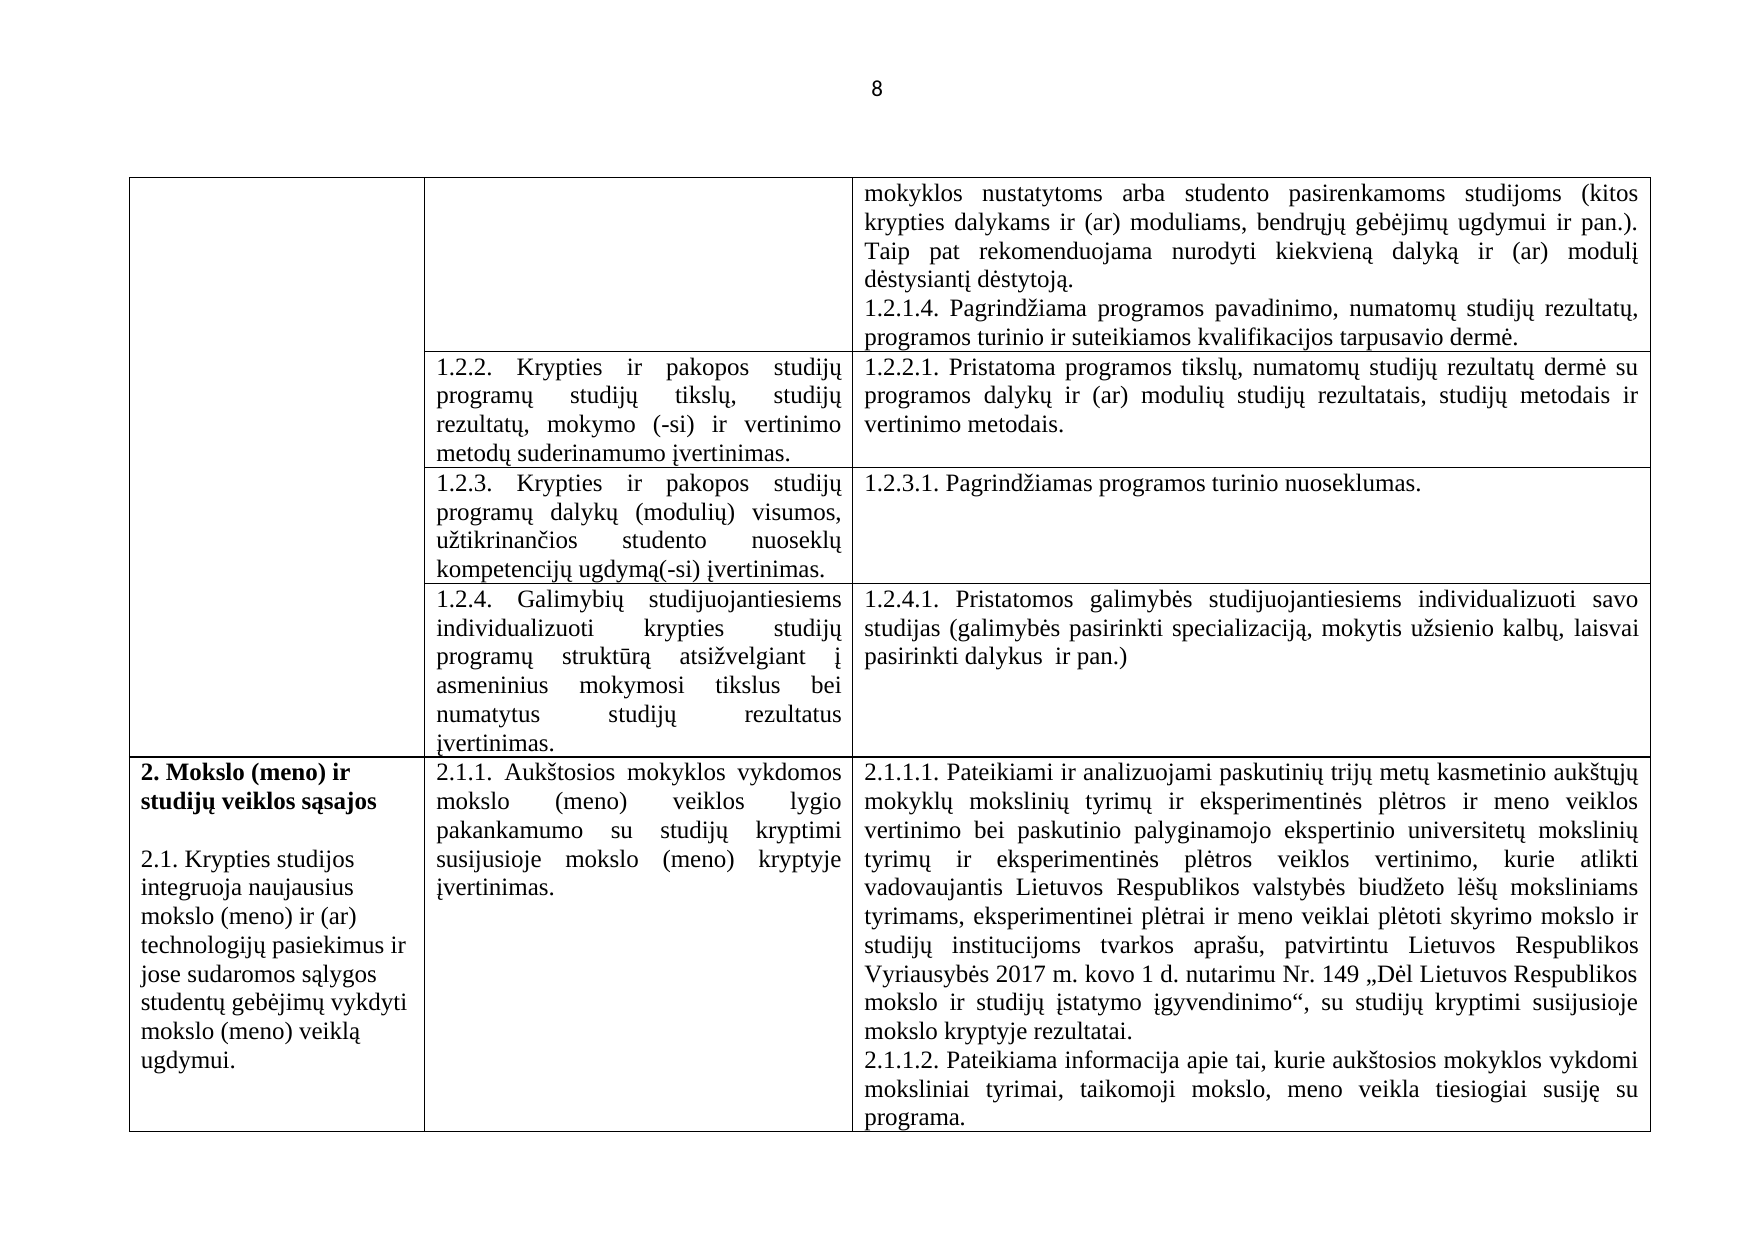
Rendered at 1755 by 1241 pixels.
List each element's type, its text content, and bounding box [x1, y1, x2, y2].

table_cell [425, 178, 852, 351]
table_cell 1.2.4.1. Pristatomos galimybės studijuojantiesiems individualizuoti savo studijas (galimybės pasirinkti specializaciją, mokytis užsienio kalbų, laisvai pasirinkti dalykus ir pan.) [853, 584, 1650, 756]
table_cell 2. Mokslo (meno) ir studijų veiklos sąsajos 2.1. Krypties studijos integruoja naujausius mokslo (meno) ir (ar) technologijų pasiekimus ir jose sudaromos sąlygos studentų gebėjimų vykdyti mokslo (meno) veiklą ugdymui. [130, 758, 424, 1131]
table_cell 1.2.3. Krypties ir pakopos studijų programų dalykų (modulių) visumos, užtikrinančios studento nuoseklų kompetencijų ugdymą(-si) įvertinimas. [425, 468, 852, 583]
table_cell 2.1.1. Aukštosios mokyklos vykdomos mokslo (meno) veiklos lygio pakankamumo su studijų kryptimi susijusioje mokslo (meno) kryptyje įvertinimas. [425, 758, 852, 1131]
table_cell mokyklos nustatytoms arba studento pasirenkamoms studijoms (kitos krypties dalykams ir (ar) moduliams, bendrųjų gebėjimų ugdymui ir pan.). Taip pat rekomenduojama nurodyti kiekvieną dalyką ir (ar) modulį dėstysiantį dėstytoją. 1.2.1.4. Pagrindžiama programos pavadinimo, numatomų studijų rezultatų, programos turinio ir suteikiamos kvalifikacijos tarpusavio dermė. [853, 178, 1650, 351]
table_cell 1.2.2. Krypties ir pakopos studijų programų studijų tikslų, studijų rezultatų, mokymo (-si) ir vertinimo metodų suderinamumo įvertinimas. [425, 352, 852, 467]
table_cell 1.2.4. Galimybių studijuojantiesiems individualizuoti krypties studijų programų struktūrą atsižvelgiant į asmeninius mokymosi tikslus bei numatytus studijų rezultatus įvertinimas. [425, 584, 852, 756]
table_cell 1.2.2.1. Pristatoma programos tikslų, numatomų studijų rezultatų dermė su programos dalykų ir (ar) modulių studijų rezultatais, studijų metodais ir vertinimo metodais. [853, 352, 1650, 467]
table_cell [130, 178, 424, 756]
table_cell 1.2.3.1. Pagrindžiamas programos turinio nuoseklumas. [853, 468, 1650, 583]
table_cell 2.1.1.1. Pateikiami ir analizuojami paskutinių trijų metų kasmetinio aukštųjų mokyklų mokslinių tyrimų ir eksperimentinės plėtros ir meno veiklos vertinimo bei paskutinio palyginamojo ekspertinio universitetų mokslinių tyrimų ir eksperimentinės plėtros veiklos vertinimo, kurie atlikti vadovaujantis Lietuvos Respublikos valstybės biudžeto lėšų moksliniams tyrimams, eksperimentinei plėtrai ir meno veiklai plėtoti skyrimo mokslo ir studijų institucijoms tvarkos aprašu, patvirtintu Lietuvos Respublikos Vyriausybės 2017 m. kovo 1 d. nutarimu Nr. 149 „Dėl Lietuvos Respublikos mokslo ir studijų įstatymo įgyvendinimo“, su studijų kryptimi susijusioje mokslo kryptyje rezultatai. 2.1.1.2. Pateikiama informacija apie tai, kurie aukštosios mokyklos vykdomi moksliniai tyrimai, taikomoji mokslo, meno veikla tiesiogiai susiję su programa. [853, 758, 1650, 1131]
